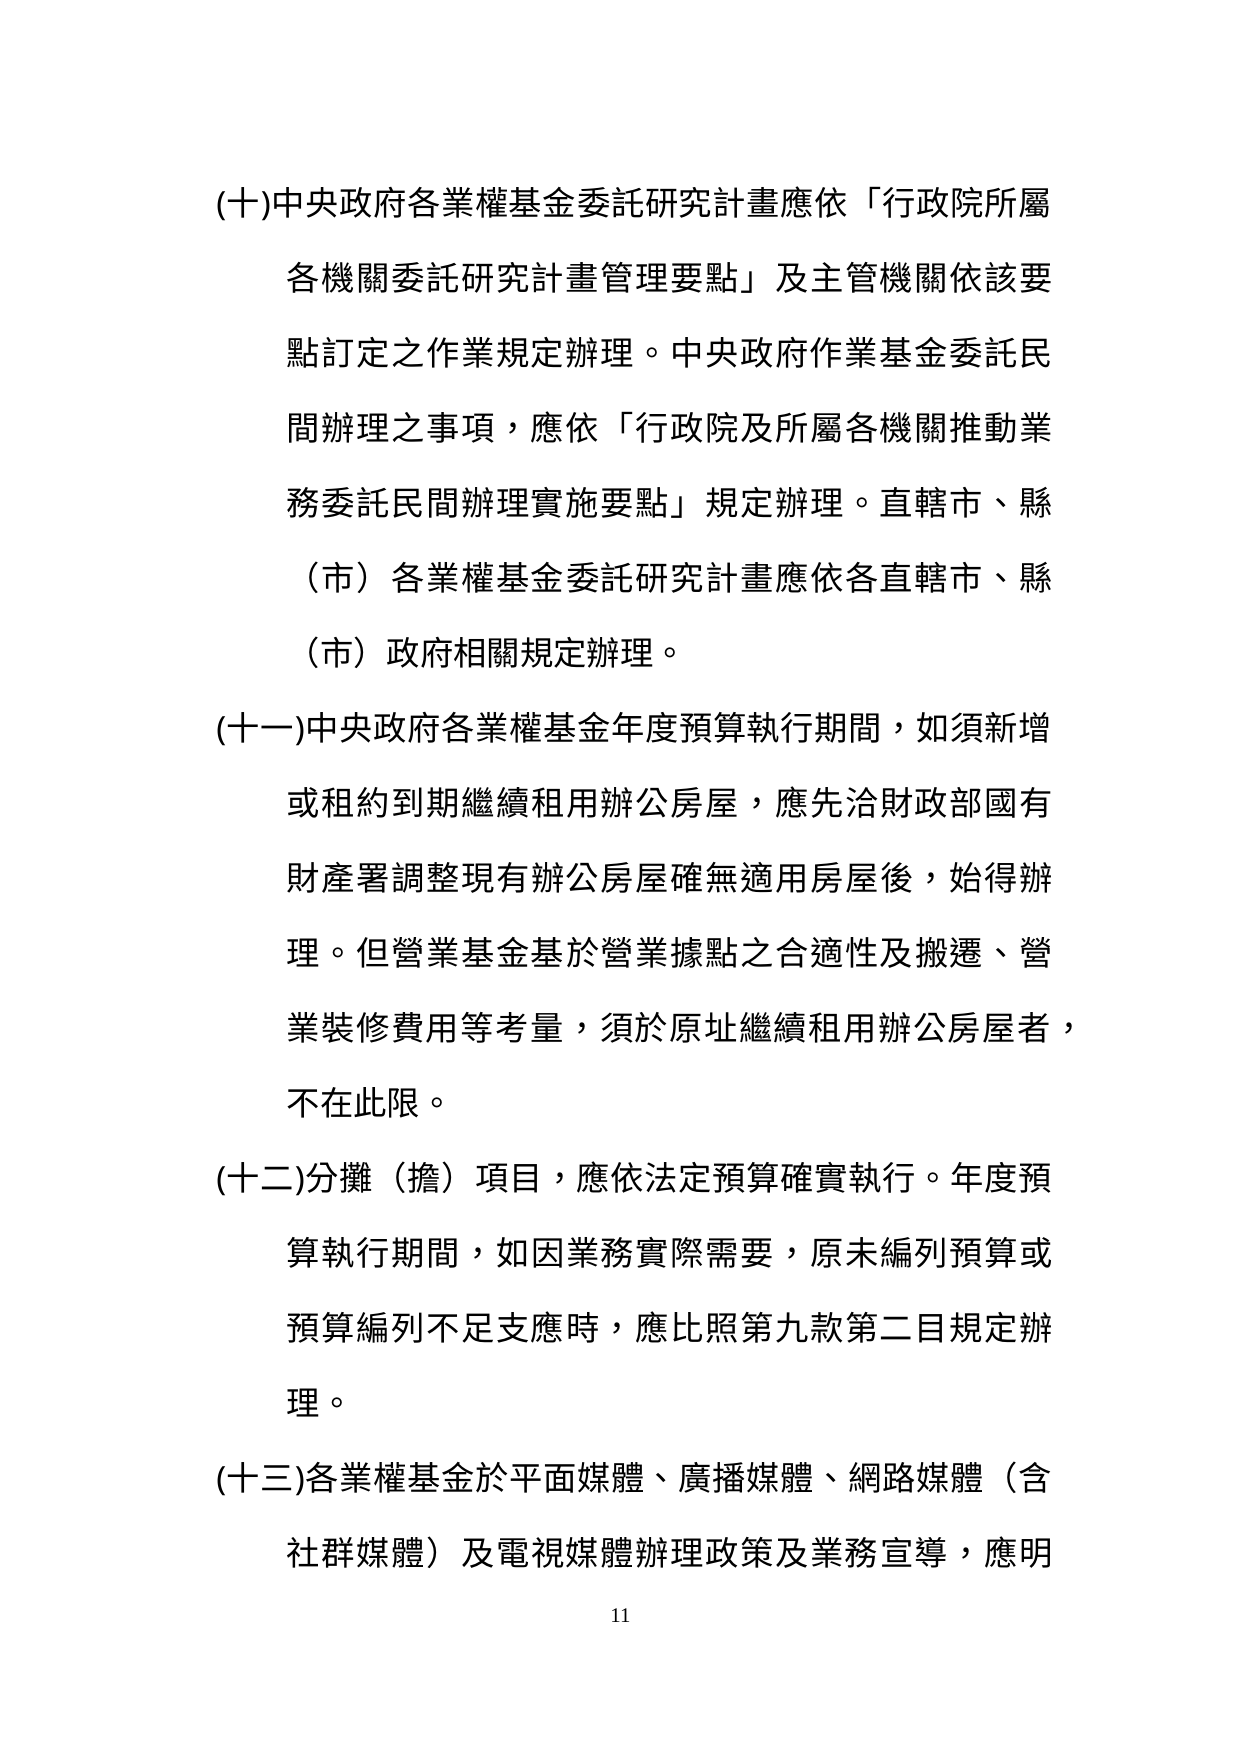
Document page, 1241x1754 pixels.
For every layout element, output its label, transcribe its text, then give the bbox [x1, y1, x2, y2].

text (十一)中央政府各業權基金年度預算執行期間，如須新增或租約到期繼續租用辦公房屋，應先洽財政部國有財產署調整現有辦公房屋確無適用房屋後，始得辦理。但營業基金基於營業據點之合適性及搬遷、營業裝修費用等考量，須於原址繼續租用辦公房屋者，不在此限。 [216, 689, 1053, 1139]
text (十)中央政府各業權基金委託研究計畫應依「行政院所屬各機關委託研究計畫管理要點」及主管機關依該要點訂定之作業規定辦理。中央政府作業基金委託民間辦理之事項，應依「行政院及所屬各機關推動業務委託民間辦理實施要點」規定辦理。直轄市、縣（市）各業權基金委託研究計畫應依各直轄市、縣（市）政府相關規定辦理。 [216, 164, 1053, 689]
text (十二)分攤（擔）項目，應依法定預算確實執行。年度預算執行期間，如因業務實際需要，原未編列預算或預算編列不足支應時，應比照第九款第二目規定辦理。 [216, 1139, 1053, 1439]
text (十三)各業權基金於平面媒體、廣播媒體、網路媒體（含社群媒體）及電視媒體辦理政策及業務宣導，應明確標示其為廣告且揭示辦理或贊助機關、單位名稱，不得以置入性行銷方式進行，並確實依預算法第六十二條之一執行原則辦理。各主管機關應就所屬業權基金之執行情形加強管理，按月於機關資訊公開區公布宣導主題、媒體類型、期程、金額、執行單位等事項，並於主計機關(單位)網站專區公布，按季送立法機關備查。 [216, 1439, 1053, 1589]
